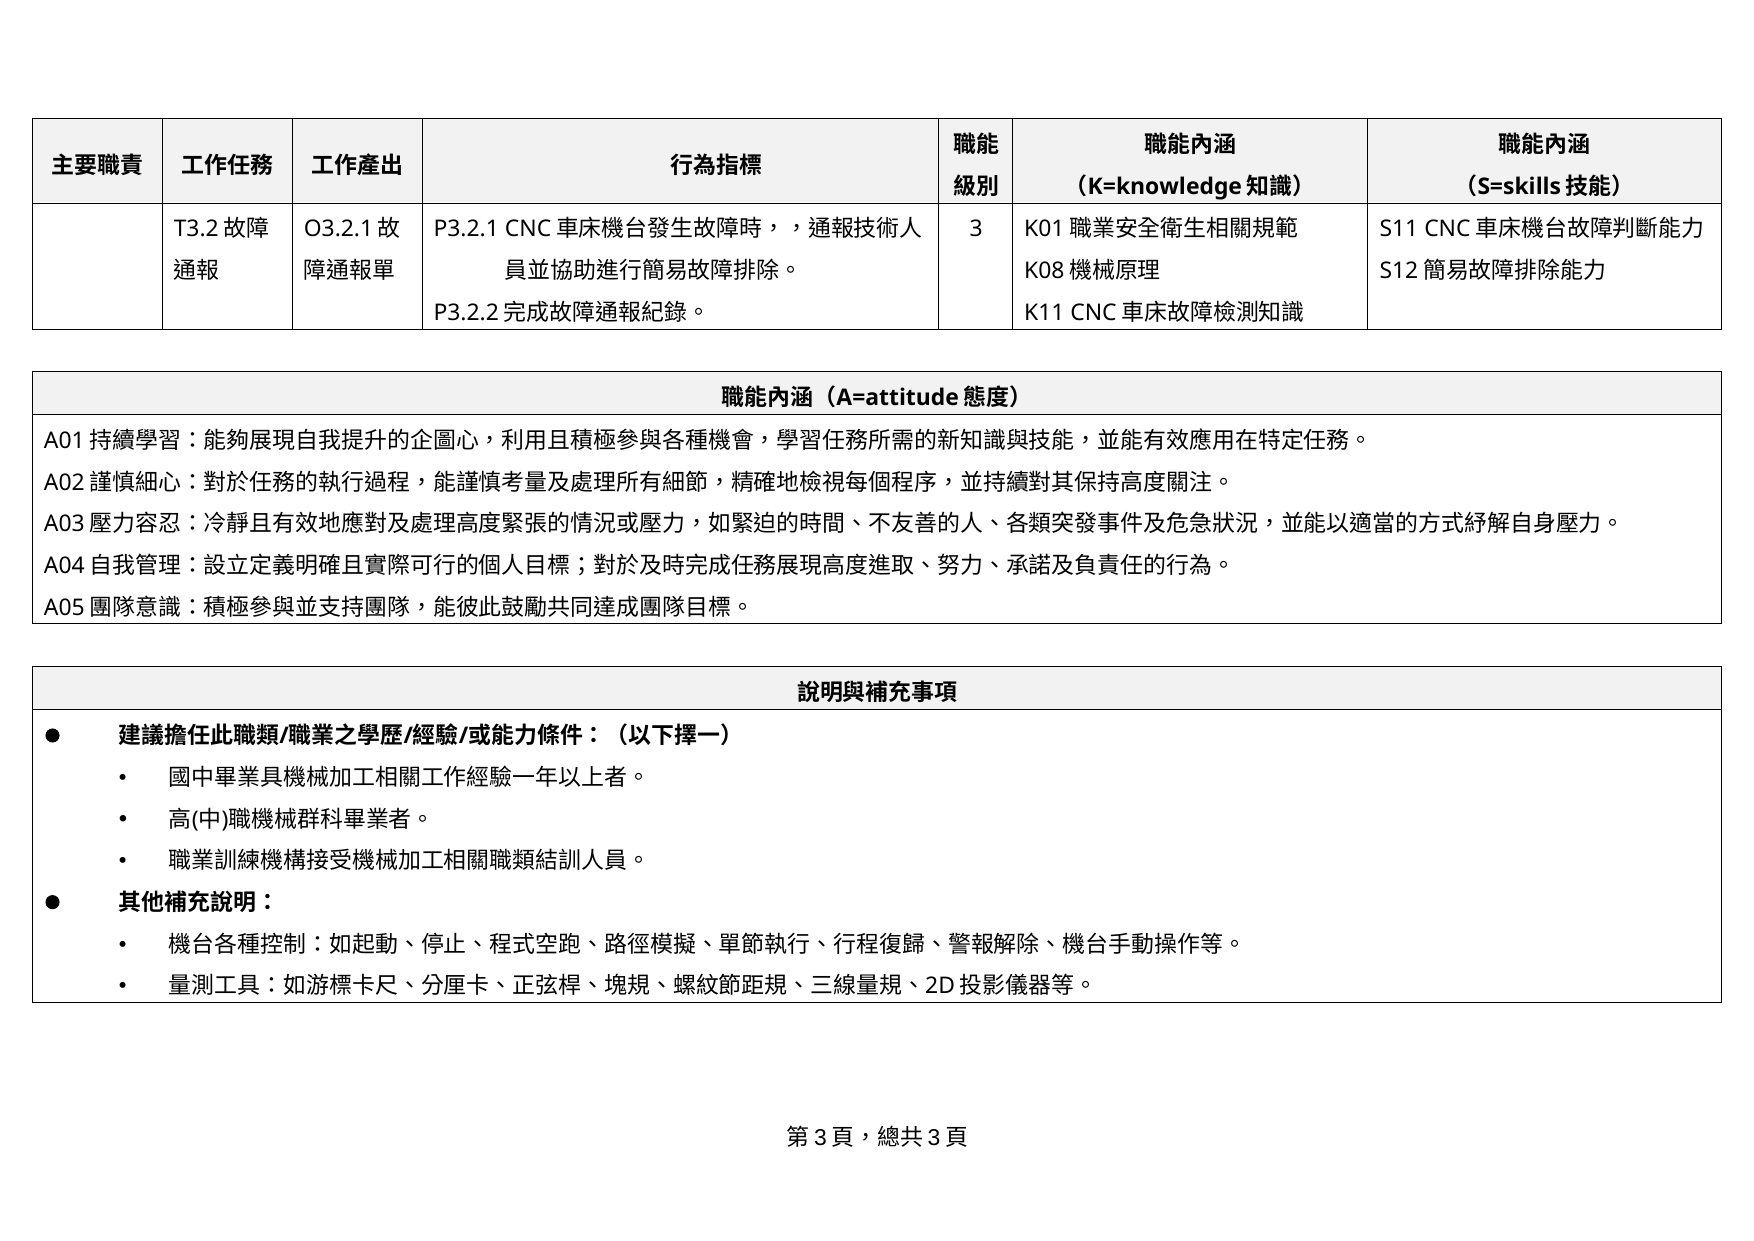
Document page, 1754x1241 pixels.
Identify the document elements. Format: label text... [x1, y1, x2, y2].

table_cell 3 [939, 204, 1012, 328]
table_header 職能內涵 （K=knowledge知識） [1013, 119, 1367, 202]
table_header 職能 級別 [939, 119, 1012, 202]
table_header 職能內涵（A=attitude態度） [33, 372, 1721, 414]
table_header 職能內涵 （S=skills技能） [1368, 119, 1721, 202]
table_header 說明與補充事項 [33, 667, 1721, 709]
table_cell T3.2故障通報 [163, 204, 292, 328]
table_cell S11 CNC車床機台故障判斷能力 S12簡易故障排除能力 [1368, 204, 1721, 328]
table_cell O3.2.1故障通報單 [293, 204, 422, 328]
table_cell 建議擔任此職類/職業之學歷/經驗/或能力條件：（以下擇一） 國中畢業具機械加工相關工作經驗一年以上者。 高(中)職機械群科畢業者。 職業訓練機構接受機械加工相關職類結訓人員。 其他補充說明： 機台各種控制：如起動、停止、程式空跑、路徑模擬、單節執行、行程復歸、警報解除、機台手動操作等。 量測工具：如游標卡尺、分厘卡、正弦桿、塊規、螺紋節距規、三線量規、2D投影儀器等。 [33, 710, 1721, 1002]
table_cell K01職業安全衛生相關規範 K08機械原理 K11 CNC車床故障檢測知識 [1013, 204, 1367, 328]
table_cell P3.2.1 CNC車床機台發生故障時，，通報技術人員並協助進行簡易故障排除。 P3.2.2完成故障通報紀錄。 [423, 204, 938, 328]
table_header 行為指標 [423, 119, 938, 202]
table_cell A01持續學習：能夠展現自我提升的企圖心，利用且積極參與各種機會，學習任務所需的新知識與技能，並能有效應用在特定任務。 A02謹慎細心：對於任務的執行過程，能謹慎考量及處理所有細節，精確地檢視每個程序，並持續對其保持高度關注。 A03壓力容忍：冷靜且有效地應對及處理高度緊張的情況或壓力，如緊迫的時間、不友善的人、各類突發事件及危急狀況，並能以適當的方式紓解自身壓力。 A04自我管理：設立定義明確且實際可行的個人目標；對於及時完成任務展現高度進取、努力、承諾及負責任的行為。 A05團隊意識：積極參與並支持團隊，能彼此鼓勵共同達成團隊目標。 [33, 415, 1721, 623]
table_header 工作產出 [293, 119, 422, 202]
table_header 主要職責 [33, 119, 162, 202]
table_cell [33, 204, 162, 328]
table_header 工作任務 [163, 119, 292, 202]
